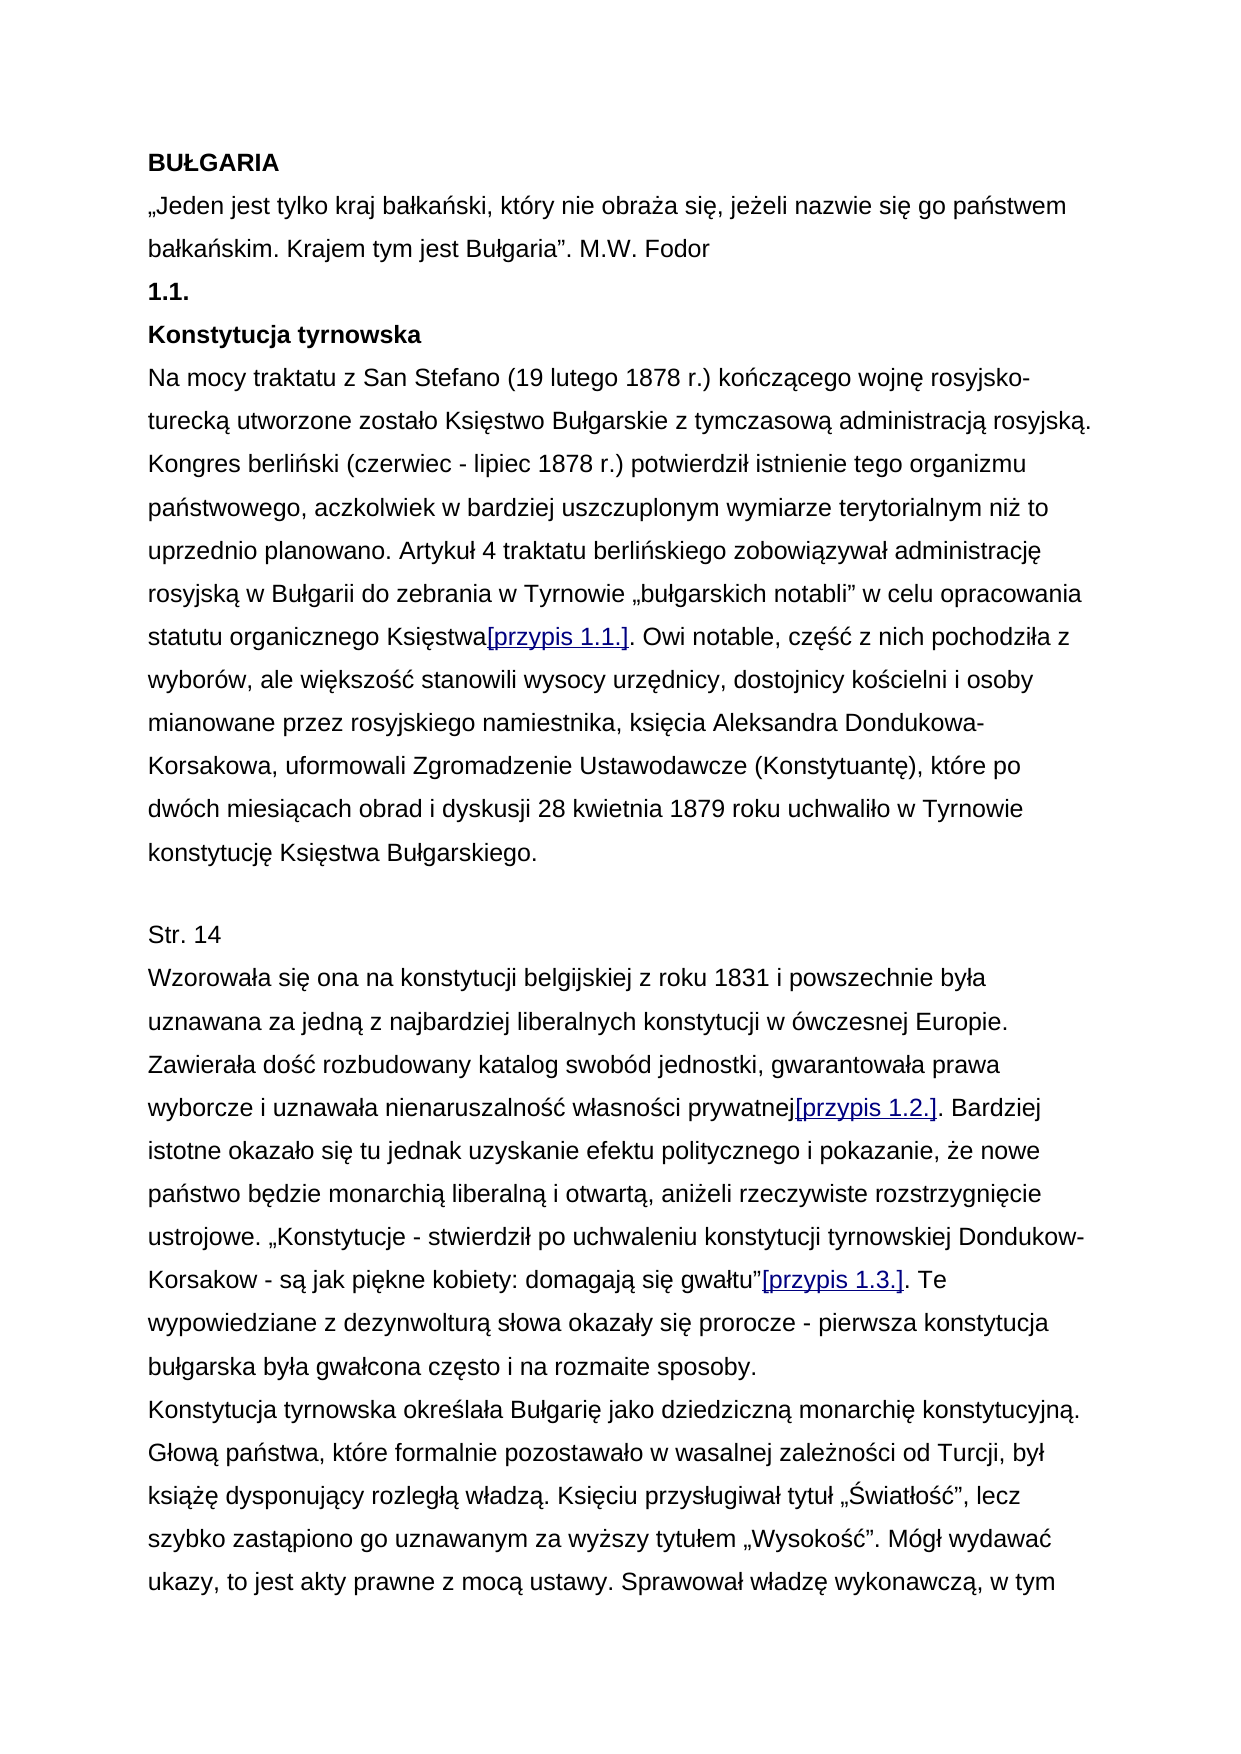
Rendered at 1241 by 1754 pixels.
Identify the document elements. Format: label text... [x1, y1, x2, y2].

text Na mocy traktatu z San Stefano (19 lutego 1878 r.) kończącego wojnę rosyjsko-turecką utworzone zostało Księstwo Bułgarskie z tymczasową administracją rosyjską. Kongres berliński (czerwiec - lipiec 1878 r.) potwierdził istnienie tego organizmu państwowego, aczkolwiek w bardziej uszczuplonym wymiarze terytorialnym niż to uprzednio planowano. Artykuł 4 traktatu berlińskiego zobowiązywał administrację rosyjską w Bułgarii do zebrania w Tyrnowie „bułgarskich notabli” w celu opracowania statutu organicznego Księstwa[przypis 1.1.]. Owi notable, część z nich pochodziła z wyborów, ale większość stanowili wysocy urzędnicy, dostojnicy kościelni i osoby mianowane przez rosyjskiego namiestnika, księcia Aleksandra Dondukowa-Korsakowa, uformowali Zgromadzenie Ustawodawcze (Konstytuantę), które po dwóch miesiącach obrad i dyskusji 28 kwietnia 1879 roku uchwaliło w Tyrnowie konstytucję Księstwa Bułgarskiego. [148, 363, 1093, 866]
text Konstytucja tyrnowska określała Bułgarię jako dziedziczną monarchię konstytucyjną. Głową państwa, które formalnie pozostawało w wasalnej zależności od Turcji, był książę dysponujący rozległą władzą. Księciu przysługiwał tytuł „Światłość”, lecz szybko zastąpiono go uznawanym za wyższy tytułem „Wysokość”. Mógł wydawać ukazy, to jest akty prawne z mocą ustawy. Sprawował władzę wykonawczą, w tym [148, 1394, 1093, 1596]
subtitle BUŁGARIA [148, 148, 1093, 176]
text Wzorowała się ona na konstytucji belgijskiej z roku 1831 i powszechnie była uznawana za jedną z najbardziej liberalnych konstytucji w ówczesnej Europie. Zawierała dość rozbudowany katalog swobód jednostki, gwarantowała prawa wyborcze i uznawała nienaruszalność własności prywatnej[przypis 1.2.]. Bardziej istotne okazało się tu jednak uzyskanie efektu politycznego i pokazanie, że nowe państwo będzie monarchią liberalną i otwartą, aniżeli rzeczywiste rozstrzygnięcie ustrojowe. „Konstytucje - stwierdził po uchwaleniu konstytucji tyrnowskiej Dondukow-Korsakow - są jak piękne kobiety: domagają się gwałtu”[przypis 1.3.]. Te wypowiedziane z dezynwolturą słowa okazały się prorocze - pierwsza konstytucja bułgarska była gwałcona często i na rozmaite sposoby. [148, 963, 1093, 1380]
text Str. 14 [148, 920, 1093, 949]
text 1.1. [148, 277, 1093, 306]
subtitle Konstytucja tyrnowska [148, 320, 1093, 349]
text „Jeden jest tylko kraj bałkański, który nie obraża się, jeżeli nazwie się go państwem bałkańskim. Krajem tym jest Bułgaria”. M.W. Fodor [148, 191, 1093, 263]
